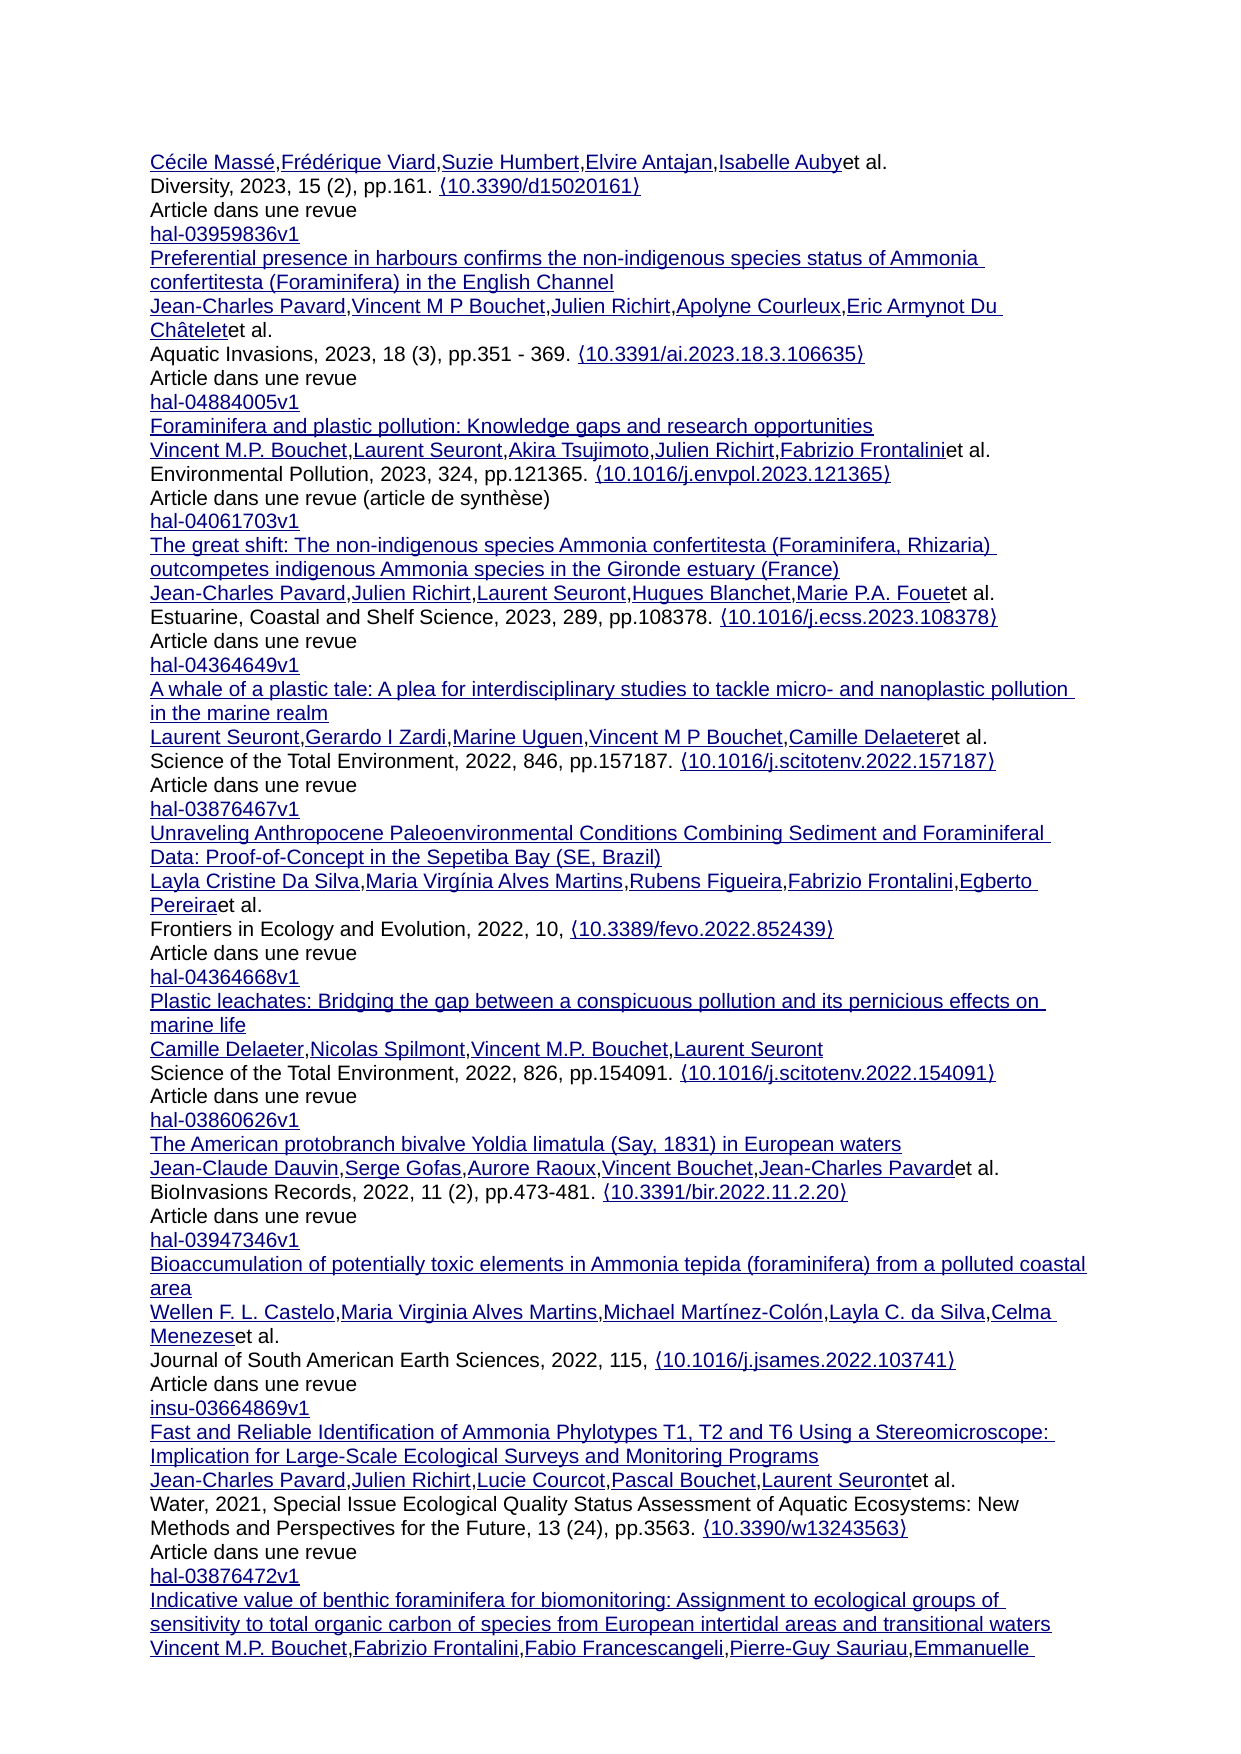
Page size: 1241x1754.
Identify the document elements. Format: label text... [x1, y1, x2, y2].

table_cell Fast and Reliable Identification of Ammonia Phylotypes T1, T2 and T6 Using a Stereomicroscope: Implication for Large-Scale Ecological Surveys and Monitoring Programs Jean-Charles Pavard,Julien Richirt,Lucie Courcot,Pascal Bouchet,Laurent Seurontet al. Water, 2021, Special Issue Ecological Quality Status Assessment of Aquatic Ecosystems: New Methods and Perspectives for the Future, 13 (24), pp.3563. ⟨10.3390/w13243563⟩ Article dans une revue hal-03876472v1 [150, 1420, 1090, 1587]
table_cell Foraminifera and plastic pollution: Knowledge gaps and research opportunities Vincent M.P. Bouchet,Laurent Seuront,Akira Tsujimoto,Julien Richirt,Fabrizio Frontaliniet al. Environmental Pollution, 2023, 324, pp.121365. ⟨10.1016/j.envpol.2023.121365⟩ Article dans une revue (article de synthèse) hal-04061703v1 [150, 414, 1090, 533]
table_cell Preferential presence in harbours confirms the non-indigenous species status of Ammonia confertitesta (Foraminifera) in the English Channel Jean-Charles Pavard,Vincent M P Bouchet,Julien Richirt,Apolyne Courleux,Eric Armynot Du Châteletet al. Aquatic Invasions, 2023, 18 (3), pp.351 - 369. ⟨10.3391/ai.2023.18.3.106635⟩ Article dans une revue hal-04884005v1 [150, 246, 1090, 413]
table_cell Unraveling Anthropocene Paleoenvironmental Conditions Combining Sediment and Foraminiferal Data: Proof-of-Concept in the Sepetiba Bay (SE, Brazil) Layla Cristine Da Silva,Maria Virgínia Alves Martins,Rubens Figueira,Fabrizio Frontalini,Egberto Pereiraet al. Frontiers in Ecology and Evolution, 2022, 10, ⟨10.3389/fevo.2022.852439⟩ Article dans une revue hal-04364668v1 [150, 821, 1090, 988]
table_cell A whale of a plastic tale: A plea for interdisciplinary studies to tackle micro- and nanoplastic pollution in the marine realm Laurent Seuront,Gerardo I Zardi,Marine Uguen,Vincent M P Bouchet,Camille Delaeteret al. Science of the Total Environment, 2022, 846, pp.157187. ⟨10.1016/j.scitotenv.2022.157187⟩ Article dans une revue hal-03876467v1 [150, 677, 1090, 821]
table_cell Indicative value of benthic foraminifera for biomonitoring: Assignment to ecological groups of sensitivity to total organic carbon of species from European intertidal areas and transitional waters Vincent M.P. Bouchet,Fabrizio Frontalini,Fabio Francescangeli,Pierre-Guy Sauriau,Emmanuelle [150, 1588, 1090, 1659]
table_cell Plastic leachates: Bridging the gap between a conspicuous pollution and its pernicious effects on marine life Camille Delaeter,Nicolas Spilmont,Vincent M.P. Bouchet,Laurent Seuront Science of the Total Environment, 2022, 826, pp.154091. ⟨10.1016/j.scitotenv.2022.154091⟩ Article dans une revue hal-03860626v1 [150, 989, 1090, 1132]
table_cell The great shift: The non-indigenous species Ammonia confertitesta (Foraminifera, Rhizaria) outcompetes indigenous Ammonia species in the Gironde estuary (France) Jean-Charles Pavard,Julien Richirt,Laurent Seuront,Hugues Blanchet,Marie P.A. Fouetet al. Estuarine, Coastal and Shelf Science, 2023, 289, pp.108378. ⟨10.1016/j.ecss.2023.108378⟩ Article dans une revue hal-04364649v1 [150, 533, 1090, 677]
table_cell The American protobranch bivalve Yoldia limatula (Say, 1831) in European waters Jean-Claude Dauvin,Serge Gofas,Aurore Raoux,Vincent Bouchet,Jean-Charles Pavardet al. BioInvasions Records, 2022, 11 (2), pp.473-481. ⟨10.3391/bir.2022.11.2.20⟩ Article dans une revue hal-03947346v1 [150, 1132, 1090, 1252]
table_cell Bioaccumulation of potentially toxic elements in Ammonia tepida (foraminifera) from a polluted coastal area Wellen F. L. Castelo,Maria Virginia Alves Martins,Michael Martínez-Colón,Layla C. da Silva,Celma Menezeset al. Journal of South American Earth Sciences, 2022, 115, ⟨10.1016/j.jsames.2022.103741⟩ Article dans une revue insu-03664869v1 [150, 1252, 1090, 1420]
table_cell Cécile Massé,Frédérique Viard,Suzie Humbert,Elvire Antajan,Isabelle Aubyet al. Diversity, 2023, 15 (2), pp.161. ⟨10.3390/d15020161⟩ Article dans une revue hal-03959836v1 [150, 150, 1090, 246]
